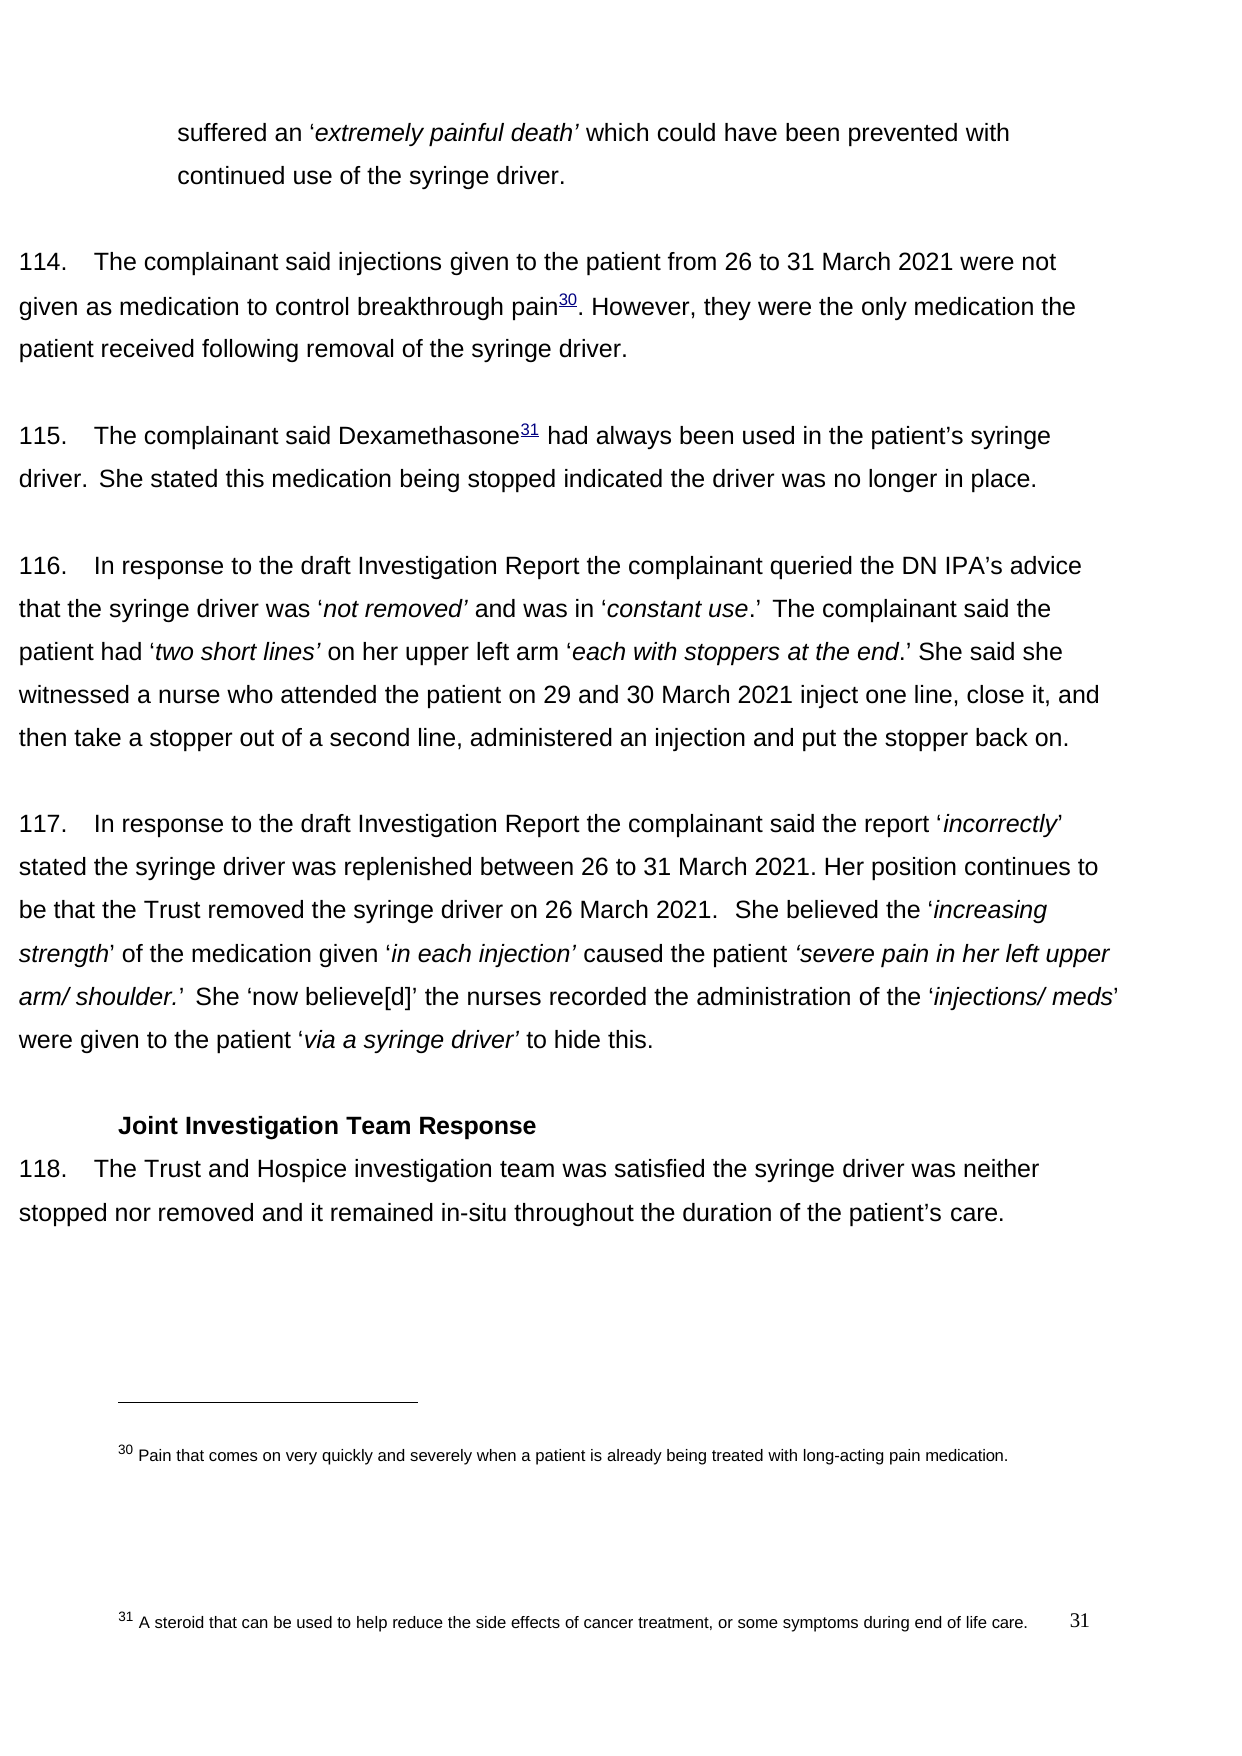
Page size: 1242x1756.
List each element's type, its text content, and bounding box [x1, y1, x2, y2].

text Joint Investigation Team Response [118, 1111, 1225, 1140]
list The complainant said injections given to the patient from 26 to 31 March 2021 were not given as medication to control breakthrough pain30. However, they were the only medication the patient received following removal of the syringe driver. [19, 247, 1108, 363]
list The Trust and Hospice investigation team was satisfied the syringe driver was neither stopped nor removed and it remained in-situ throughout the duration of the patient’s care. [19, 1154, 1123, 1226]
list In response to the draft Investigation Report the complainant queried the DN IPA’s advice that the syringe driver was ‘not removed’ and was in ‘constant use.’ The complainant said the patient had ‘two short lines’ on her upper left arm ‘each with stoppers at the end.’ She said she witnessed a nurse who attended the patient on 29 and 30 March 2021 inject one line, close it, and then take a stopper out of a second line, administered an injection and put the stopper back on. [19, 551, 1115, 752]
text suffered an ‘extremely painful death’ which could have been prevented with continued use of the syringe driver. [177, 118, 1110, 189]
list In response to the draft Investigation Report the complainant said the report ‘incorrectly’ stated the syringe driver was replenished between 26 to 31 March 2021. Her position continues to be that the Trust removed the syringe driver on 26 March 2021. She believed the ‘increasing strength’ of the medication given ‘in each injection’ caused the patient ‘severe pain in her left upper arm/ shoulder.’ She ‘now believe[d]’ the nurses recorded the administration of the ‘injections/ meds’ were given to the patient ‘via a syringe driver’ to hide this. [19, 809, 1119, 1054]
list The complainant said Dexamethasone31 had always been used in the patient’s syringe driver. She stated this medication being stopped indicated the driver was no longer in place. [19, 419, 1108, 493]
text 30 Pain that comes on very quickly and severely when a patient is already being treated with long-acting pain medication. [118, 1442, 1225, 1465]
